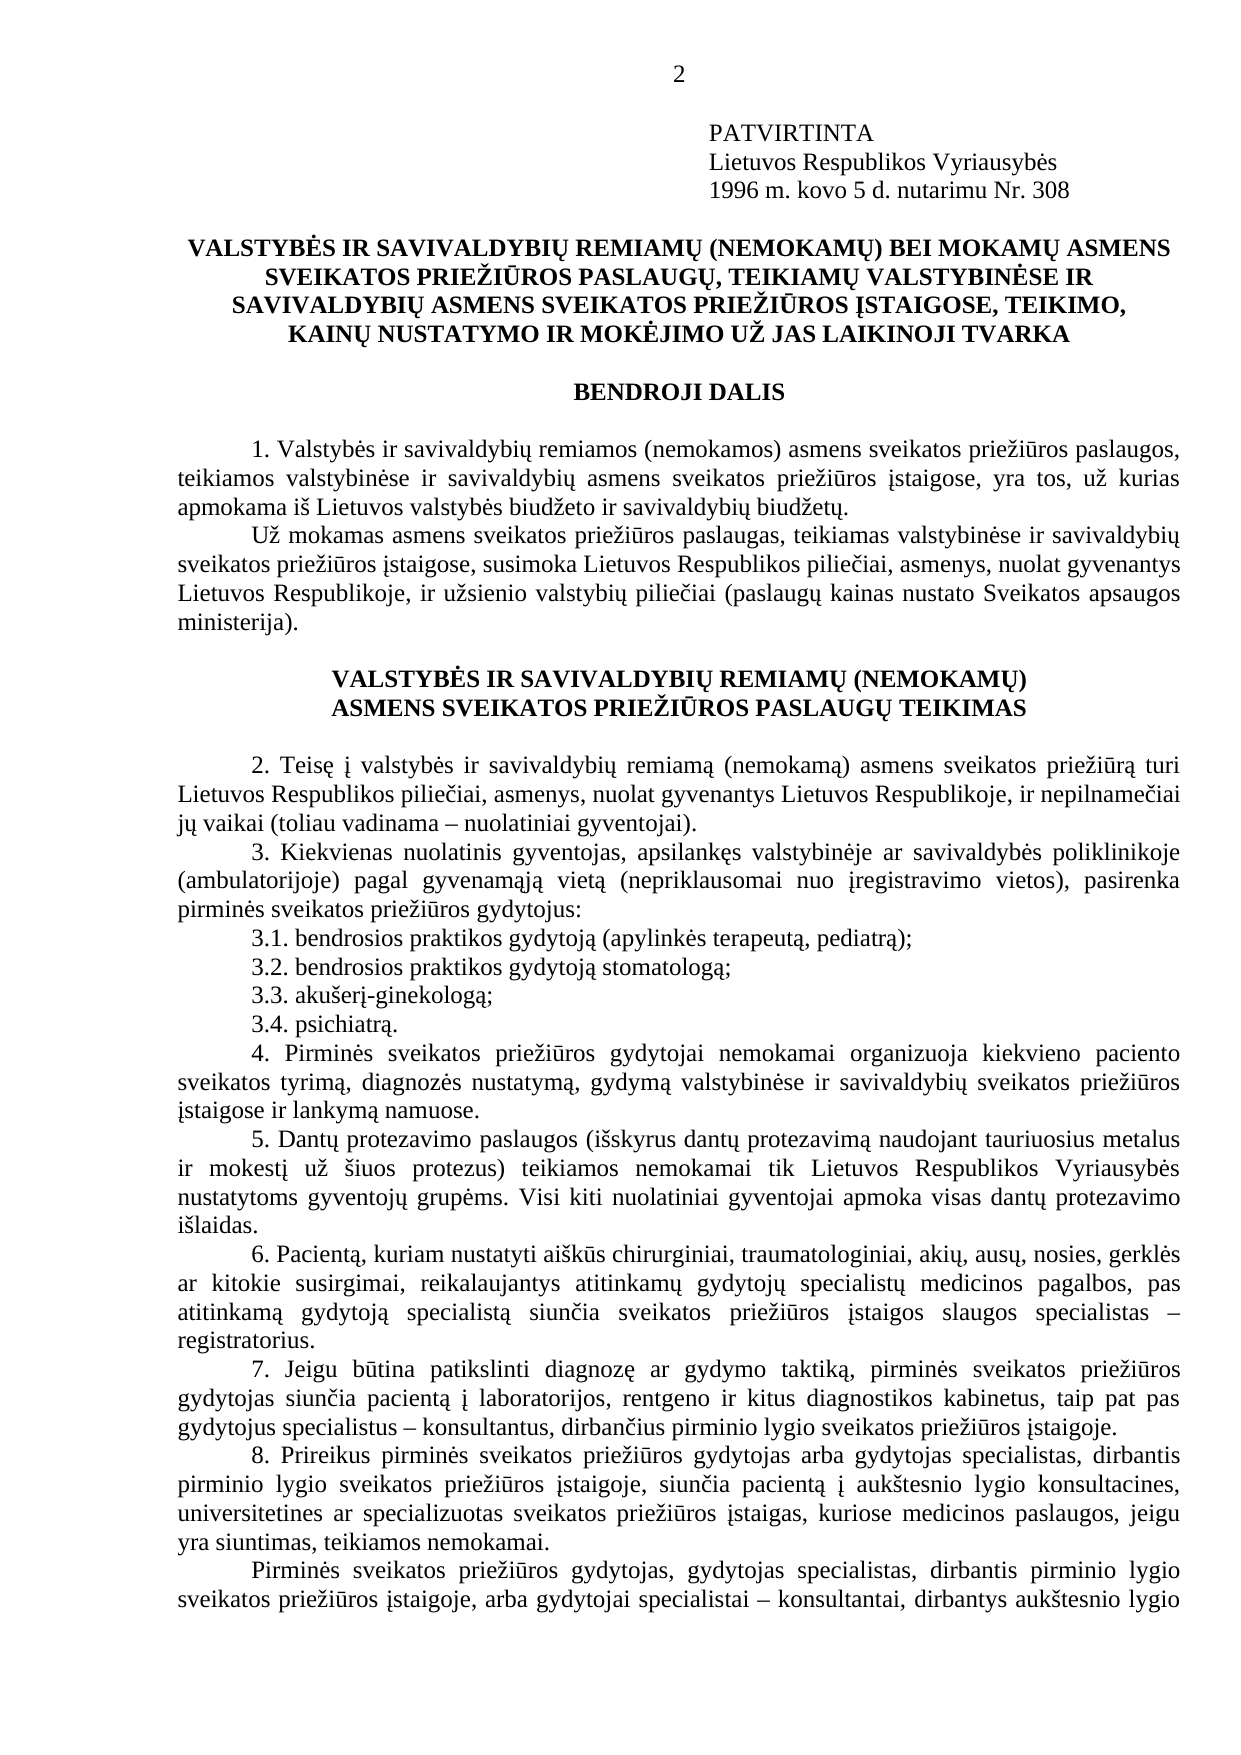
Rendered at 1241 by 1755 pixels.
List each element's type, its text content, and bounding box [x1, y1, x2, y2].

text Bendroji dalis [177, 377, 1181, 406]
text savivaldybių asmens sveikatos priežiūros įstaigose, teikimo, [177, 291, 1181, 319]
text 8. Prireikus pirminės sveikatos priežiūros gydytojas arba gydytojas specialistas, dirbantis pirminio lygio sveikatos priežiūros įstaigoje, siunčia pacientą į aukštesnio lygio konsultacines, universitetines ar specializuotas sveikatos priežiūros įstaigas, kuriose medicinos paslaugos, jeigu yra siuntimas, teikiamos nemokamai. [177, 1441, 1181, 1556]
text 4. Pirminės sveikatos priežiūros gydytojai nemokamai organizuoja kiekvieno paciento sveikatos tyrimą, diagnozės nustatymą, gydymą valstybinėse ir savivaldybių sveikatos priežiūros įstaigose ir lankymą namuose. [177, 1038, 1181, 1124]
text 5. Dantų protezavimo paslaugos (išskyrus dantų protezavimą naudojant tauriuosius metalus ir mokestį už šiuos protezus) teikiamos nemokamai tik Lietuvos Respublikos Vyriausybės nustatytoms gyventojų grupėms. Visi kiti nuolatiniai gyventojai apmoka visas dantų protezavimo išlaidas. [177, 1124, 1181, 1239]
text PATVIRTINTA [177, 118, 1181, 147]
text sveikatos priežiūros paslaugų, teikiamų valstybinėse ir [177, 262, 1181, 291]
text 3.4. psichiatrą. [177, 1009, 1181, 1038]
text 3.1. bendrosios praktikos gydytoją (apylinkės terapeutą, pediatrą); [177, 923, 1181, 952]
text Už mokamas asmens sveikatos priežiūros paslaugas, teikiamas valstybinėse ir savivaldybių sveikatos priežiūros įstaigose, susimoka Lietuvos Respublikos piliečiai, asmenys, nuolat gyvenantys Lietuvos Respublikoje, ir užsienio valstybių piliečiai (paslaugų kainas nustato Sveikatos apsaugos ministerija). [177, 521, 1181, 636]
text Valstybės ir savivaldybių remiamų (nemokamų) bei mokamų asmens [177, 233, 1181, 262]
text 6. Pacientą, kuriam nustatyti aiškūs chirurginiai, traumatologiniai, akių, ausų, nosies, gerklės ar kitokie susirgimai, reikalaujantys atitinkamų gydytojų specialistų medicinos pagalbos, pas atitinkamą gydytoją specialistą siunčia sveikatos priežiūros įstaigos slaugos specialistas – registratorius. [177, 1239, 1181, 1354]
text Lietuvos Respublikos Vyriausybės [177, 147, 1181, 176]
text 7. Jeigu būtina patikslinti diagnozę ar gydymo taktiką, pirminės sveikatos priežiūros gydytojas siunčia pacientą į laboratorijos, rentgeno ir kitus diagnostikos kabinetus, taip pat pas gydytojus specialistus – konsultantus, dirbančius pirminio lygio sveikatos priežiūros įstaigoje. [177, 1354, 1181, 1441]
text 1996 m. kovo 5 d. nutarimu Nr. 308 [177, 176, 1181, 204]
text 3.2. bendrosios praktikos gydytoją stomatologą; [177, 952, 1181, 981]
text 2. Teisę į valstybės ir savivaldybių remiamą (nemokamą) asmens sveikatos priežiūrą turi Lietuvos Respublikos piliečiai, asmenys, nuolat gyvenantys Lietuvos Respublikoje, ir nepilnamečiai jų vaikai (toliau vadinama – nuolatiniai gyventojai). [177, 751, 1181, 837]
text 3. Kiekvienas nuolatinis gyventojas, apsilankęs valstybinėje ar savivaldybės poliklinikoje (ambulatorijoje) pagal gyvenamąją vietą (nepriklausomai nuo įregistravimo vietos), pasirenka pirminės sveikatos priežiūros gydytojus: [177, 837, 1181, 923]
text 1. Valstybės ir savivaldybių remiamos (nemokamos) asmens sveikatos priežiūros paslaugos, teikiamos valstybinėse ir savivaldybių asmens sveikatos priežiūros įstaigose, yra tos, už kurias apmokama iš Lietuvos valstybės biudžeto ir savivaldybių biudžetų. [177, 434, 1181, 521]
text Valstybės ir savivaldybių remiamų (nemokamų) [177, 664, 1181, 693]
text asmens sveikatos priežiūros paslaugų teikimas [177, 693, 1181, 722]
text Pirminės sveikatos priežiūros gydytojas, gydytojas specialistas, dirbantis pirminio lygio sveikatos priežiūros įstaigoje, arba gydytojai specialistai – konsultantai, dirbantys aukštesnio lygio [177, 1556, 1181, 1613]
text 3.3. akušerį-ginekologą; [177, 981, 1181, 1009]
text kainų nustatymo ir mokėjimo už jas laikinoji tvarka [177, 319, 1181, 348]
